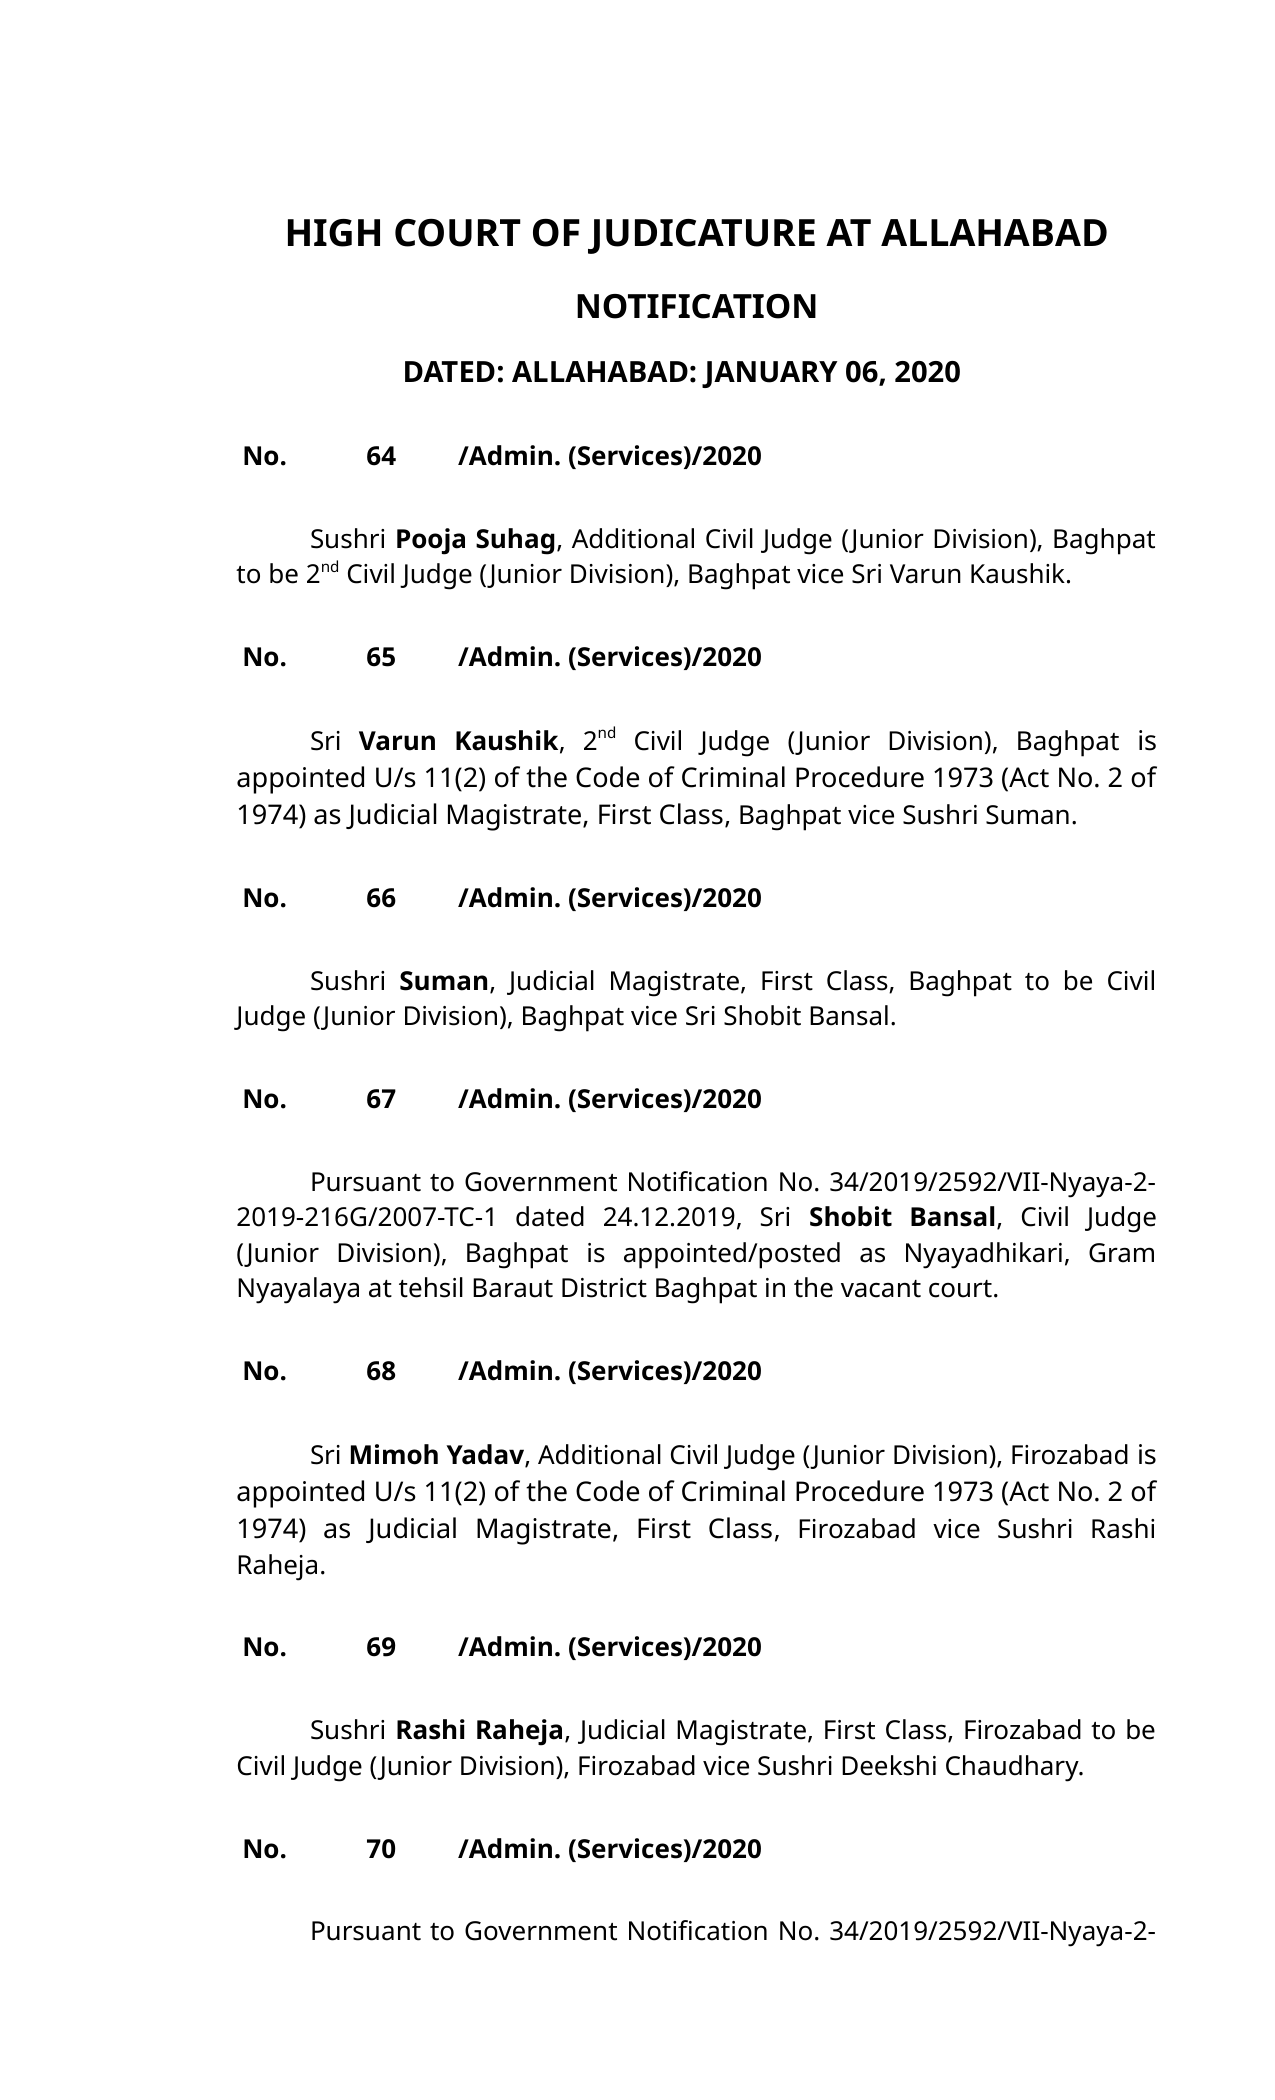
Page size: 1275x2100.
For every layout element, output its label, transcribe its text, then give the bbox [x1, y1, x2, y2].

table_header No. [236, 633, 310, 683]
text Sushri Rashi Raheja, Judicial Magistrate, First Class, Firozabad to be Civil Judge (Junior Division), Firozabad vice Sushri Deekshi Chaudhary. [236, 1712, 1157, 1783]
table_header 68 [310, 1347, 452, 1397]
table_header /Admin. (Services)/2020 [452, 1623, 795, 1673]
text Pursuant to Government Notification No. 34/2019/2592/VII-Nyaya-2- [236, 1913, 1157, 1948]
table_header No. [236, 1075, 310, 1125]
subtitle NOTIFICATION [236, 283, 1157, 329]
subtitle DATED: ALLAHABAD: JANUARY 06, 2020 [161, 351, 1202, 391]
text Pursuant to Government Notification No. 34/2019/2592/VII-Nyaya-2-2019-216G/2007-TC-1 dated 24.12.2019, Sri Shobit Bansal, Civil Judge (Junior Division), Baghpat is appointed/posted as Nyayadhikari, Gram Nyayalaya at tehsil Baraut District Baghpat in the vacant court. [236, 1163, 1157, 1306]
table_header /Admin. (Services)/2020 [452, 1825, 795, 1874]
table_header /Admin. (Services)/2020 [452, 432, 795, 482]
text Sushri Pooja Suhag, Additional Civil Judge (Junior Division), Baghpat to be 2nd Civil Judge (Junior Division), Baghpat vice Sri Varun Kaushik. [236, 520, 1157, 591]
table_header /Admin. (Services)/2020 [452, 633, 795, 683]
table_header No. [236, 1347, 310, 1397]
table_header /Admin. (Services)/2020 [452, 1347, 795, 1397]
table_header /Admin. (Services)/2020 [452, 874, 795, 924]
table_header /Admin. (Services)/2020 [452, 1075, 795, 1125]
table_header 66 [310, 874, 452, 924]
text Sri Mimoh Yadav, Additional Civil Judge (Junior Division), Firozabad is appointed U/s 11(2) of the Code of Criminal Procedure 1973 (Act No. 2 of 1974) as Judicial Magistrate, First Class, Firozabad vice Sushri Rashi Raheja. [236, 1436, 1157, 1582]
table_header 67 [310, 1075, 452, 1125]
text Sushri Suman, Judicial Magistrate, First Class, Baghpat to be Civil Judge (Junior Division), Baghpat vice Sri Shobit Bansal. [236, 962, 1157, 1033]
text Sri Varun Kaushik, 2nd Civil Judge (Junior Division), Baghpat is appointed U/s 11(2) of the Code of Criminal Procedure 1973 (Act No. 2 of 1974) as Judicial Magistrate, First Class, Baghpat vice Sushri Suman. [236, 722, 1157, 832]
table_header 69 [310, 1623, 452, 1673]
text HIGH COURT OF JUDICATURE AT ALLAHABAD [236, 207, 1157, 258]
table_header No. [236, 1623, 310, 1673]
table_header No. [236, 874, 310, 924]
table_header No. [236, 432, 310, 482]
table_header 65 [310, 633, 452, 683]
table_header 70 [310, 1825, 452, 1874]
table_header No. [236, 1825, 310, 1874]
table_header 64 [310, 432, 452, 482]
